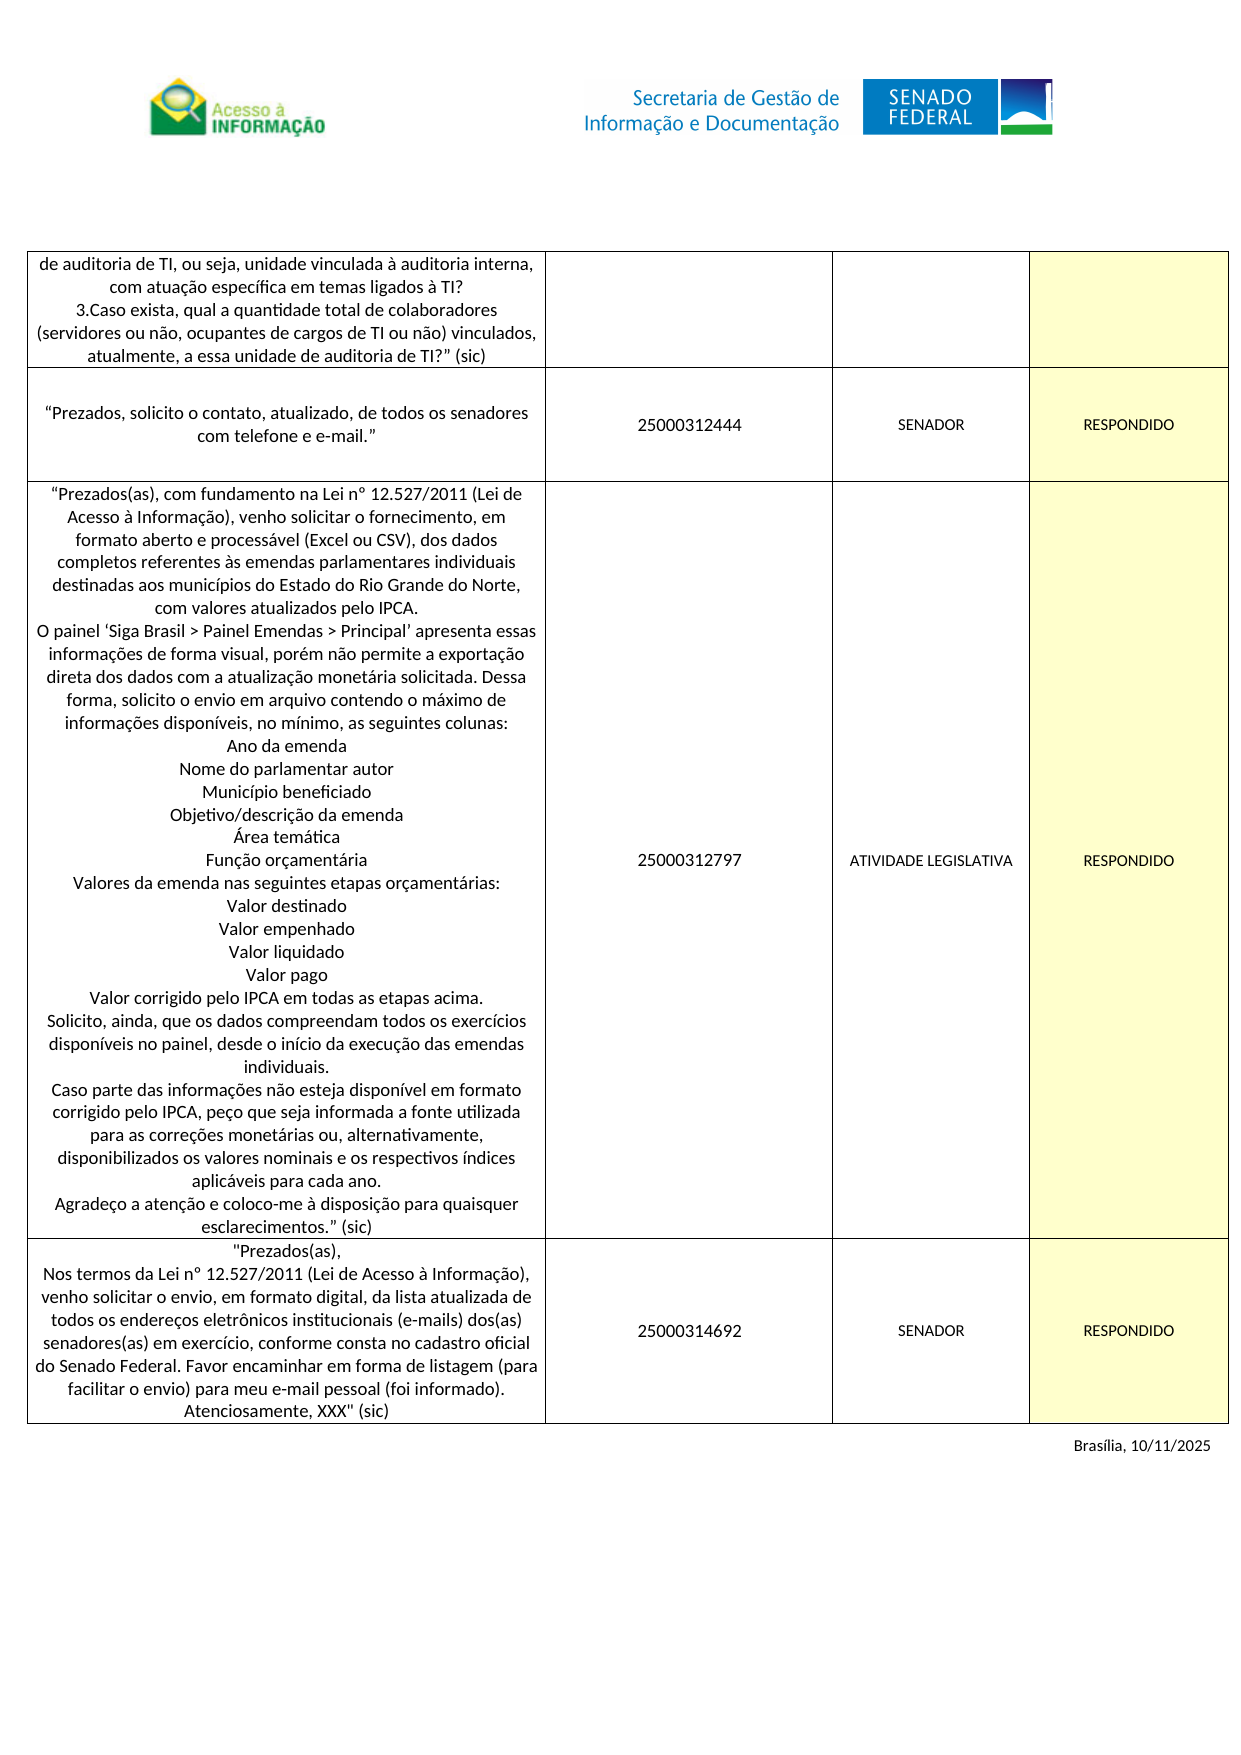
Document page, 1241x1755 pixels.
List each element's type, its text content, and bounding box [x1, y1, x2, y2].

table_cell RESPONDIDO [1030, 368, 1228, 481]
table_cell [833, 252, 1029, 367]
table_cell 25000312797 [546, 482, 832, 1238]
table_cell 25000314692 [546, 1239, 832, 1422]
table_cell RESPONDIDO [1030, 482, 1228, 1238]
table_cell “Prezados(as), com fundamento na Lei nº 12.527/2011 (Lei de Acesso à Informação), venho solicitar o fornecimento, em formato aberto e processável (Excel ou CSV), dos dados completos referentes às emendas parlamentares individuais destinadas aos municípios do Estado do Rio Grande do Norte, com valores atualizados pelo IPCA. O painel ‘Siga Brasil > Painel Emendas > Principal’ apresenta essas informações de forma visual, porém não permite a exportação direta dos dados com a atualização monetária solicitada. Dessa forma, solicito o envio em arquivo contendo o máximo de informações disponíveis, no mínimo, as seguintes colunas: Ano da emenda Nome do parlamentar autor Município beneficiado Objetivo/descrição da emenda Área temática Função orçamentária Valores da emenda nas seguintes etapas orçamentárias: Valor destinado Valor empenhado Valor liquidado Valor pago Valor corrigido pelo IPCA em todas as etapas acima. Solicito, ainda, que os dados compreendam todos os exercícios disponíveis no painel, desde o início da execução das emendas individuais. Caso parte das informações não esteja disponível em formato corrigido pelo IPCA, peço que seja informada a fonte utilizada para as correções monetárias ou, alternativamente, disponibilizados os valores nominais e os respectivos índices aplicáveis para cada ano. Agradeço a atenção e coloco-me à disposição para quaisquer esclarecimentos.” (sic) [28, 482, 545, 1238]
table_cell RESPONDIDO [1030, 1239, 1228, 1422]
table_cell "Prezados(as), Nos termos da Lei nº 12.527/2011 (Lei de Acesso à Informação), venho solicitar o envio, em formato digital, da lista atualizada de todos os endereços eletrônicos institucionais (e-mails) dos(as) senadores(as) em exercício, conforme consta no cadastro oficial do Senado Federal. Favor encaminhar em forma de listagem (para facilitar o envio) para meu e-mail pessoal (foi informado). Atenciosamente, XXX" (sic) [28, 1239, 545, 1422]
text Brasília, 10/11/2025 [133, 1424, 1211, 1459]
table_cell ATIVIDADE LEGISLATIVA [833, 482, 1029, 1238]
table_cell SENADOR [833, 1239, 1029, 1422]
table_cell [546, 252, 832, 367]
table_cell SENADOR [833, 368, 1029, 481]
table_cell “Prezados, solicito o contato, atualizado, de todos os senadores com telefone e e-mail.” [28, 368, 545, 481]
table_cell 25000312444 [546, 368, 832, 481]
table_cell de auditoria de TI, ou seja, unidade vinculada à auditoria interna, com atuação específica em temas ligados à TI? 3.Caso exista, qual a quantidade total de colaboradores (servidores ou não, ocupantes de cargos de TI ou não) vinculados, atualmente, a essa unidade de auditoria de TI?” (sic) [28, 252, 545, 367]
table_cell [1030, 252, 1228, 367]
